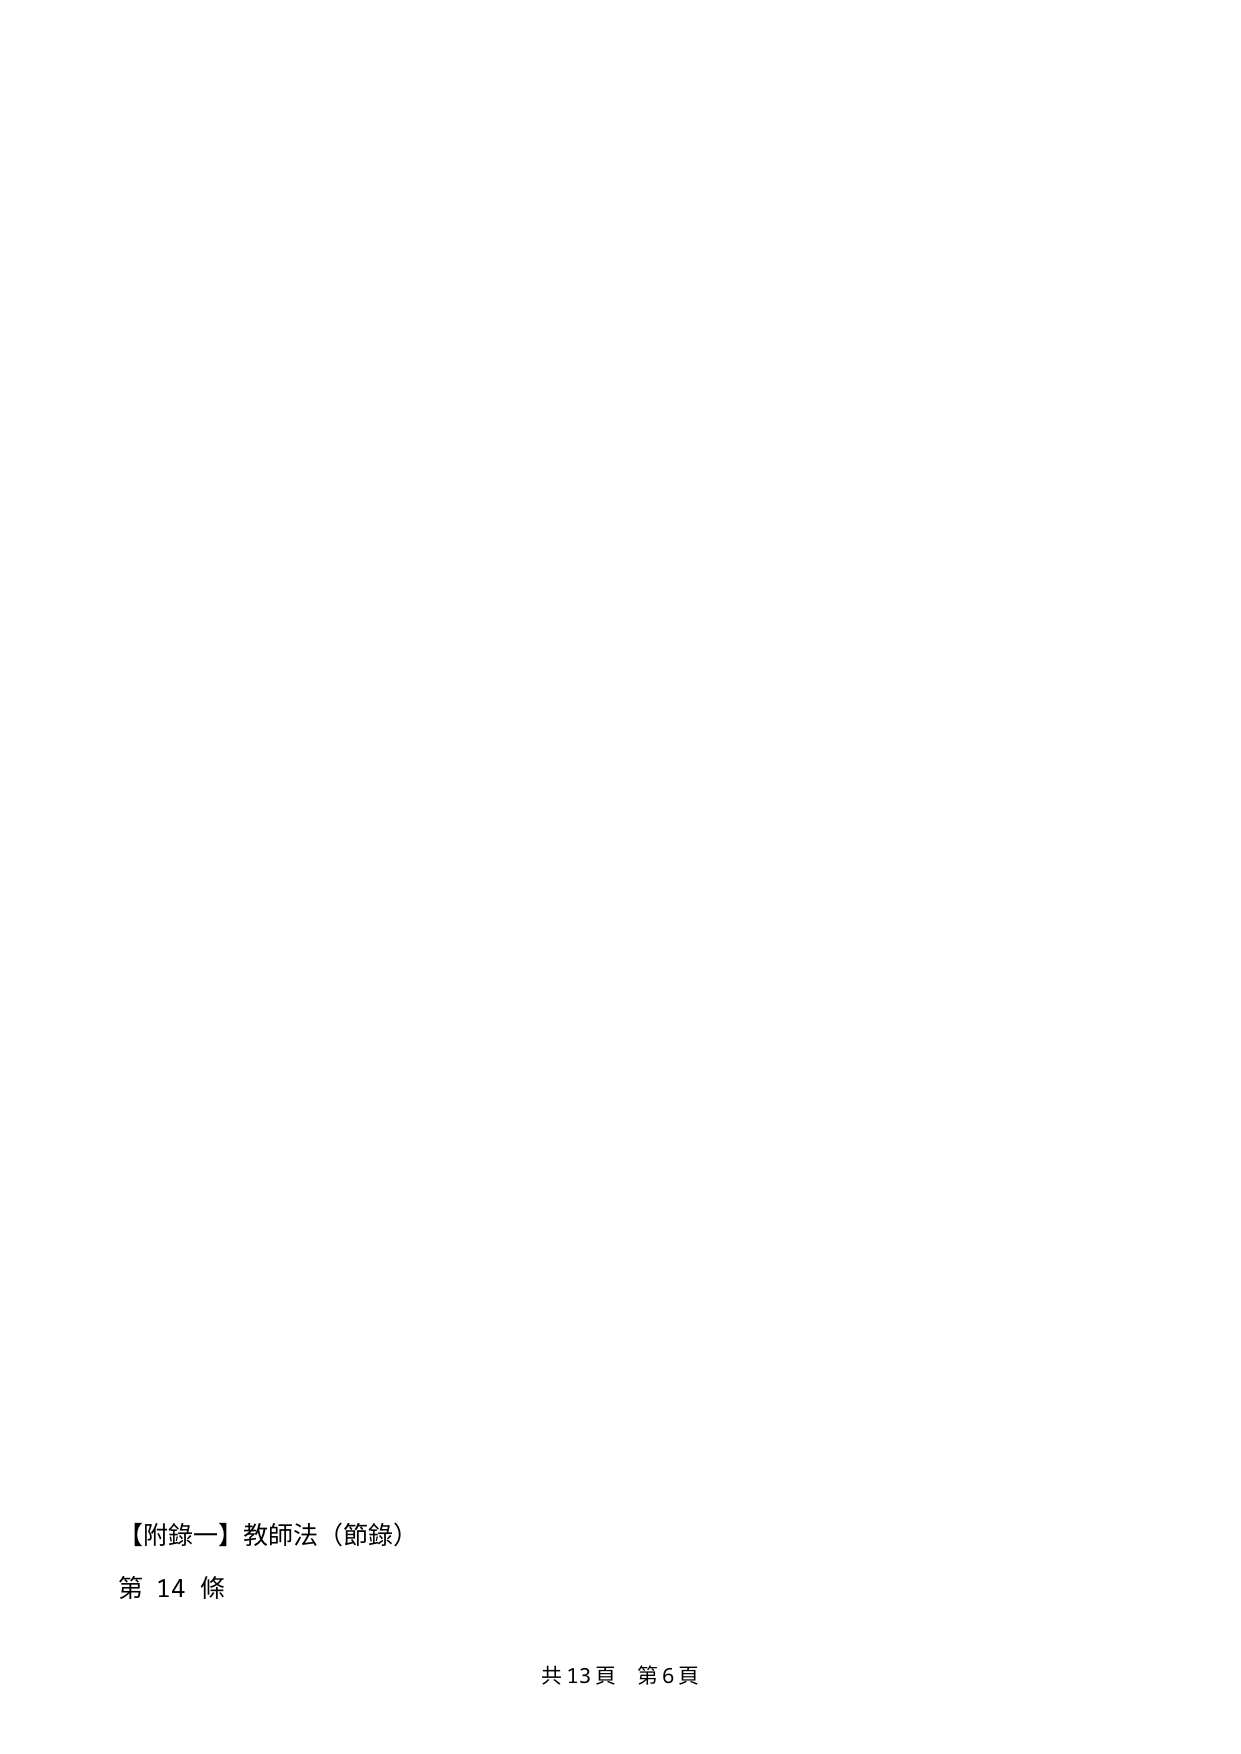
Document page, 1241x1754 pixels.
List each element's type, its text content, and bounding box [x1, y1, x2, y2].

text 【附錄一】教師法（節錄） [118, 1492, 1122, 1555]
text 第 14 條 [118, 1567, 1122, 1605]
